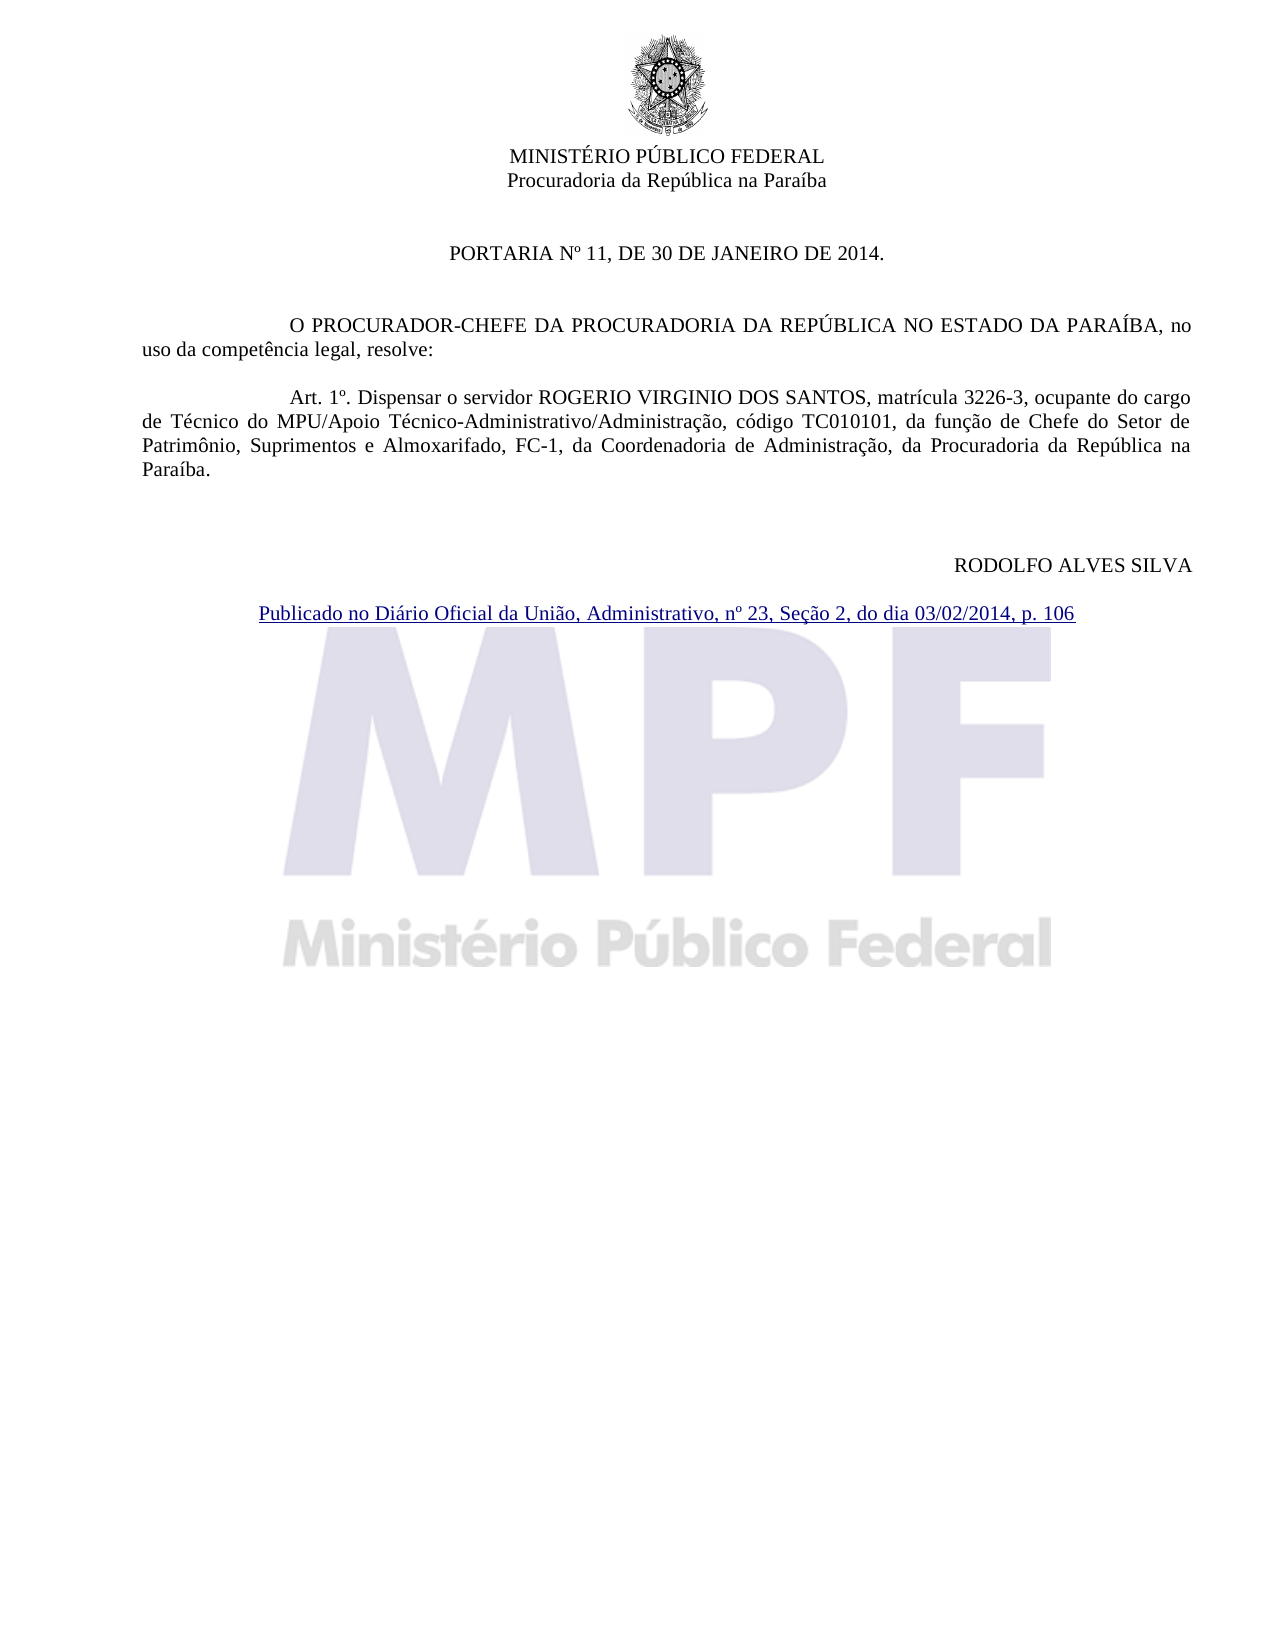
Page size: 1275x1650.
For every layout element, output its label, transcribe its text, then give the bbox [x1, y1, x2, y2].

text Publicado no Diário Oficial da União, Administrativo, nº 23, Seção 2, do dia 03/02/2014, p. 106 [142, 601, 1192, 625]
text PORTARIA Nº 11, DE 30 DE JANEIRO DE 2014. [142, 240, 1192, 264]
picture [283, 627, 1051, 967]
picture [625, 28, 709, 136]
text Art. 1º. Dispensar o servidor ROGERIO VIRGINIO DOS SANTOS, matrícula 3226-3, ocupante do cargo de Técnico do MPU/Apoio Técnico-Administrativo/Administração, código TC010101, da função de Chefe do Setor de Patrimônio, Suprimentos e Almoxarifado, FC-1, da Coordenadoria de Administração, da Procuradoria da República na Paraíba. [142, 385, 1192, 481]
text RODOLFO ALVES SILVA [142, 553, 1192, 577]
text MINISTÉRIO PÚBLICO FEDERAL [142, 144, 1192, 168]
text O PROCURADOR-CHEFE DA PROCURADORIA DA REPÚBLICA NO ESTADO DA PARAÍBA, no uso da competência legal, resolve: [142, 312, 1192, 361]
text Procuradoria da República na Paraíba [142, 168, 1192, 192]
